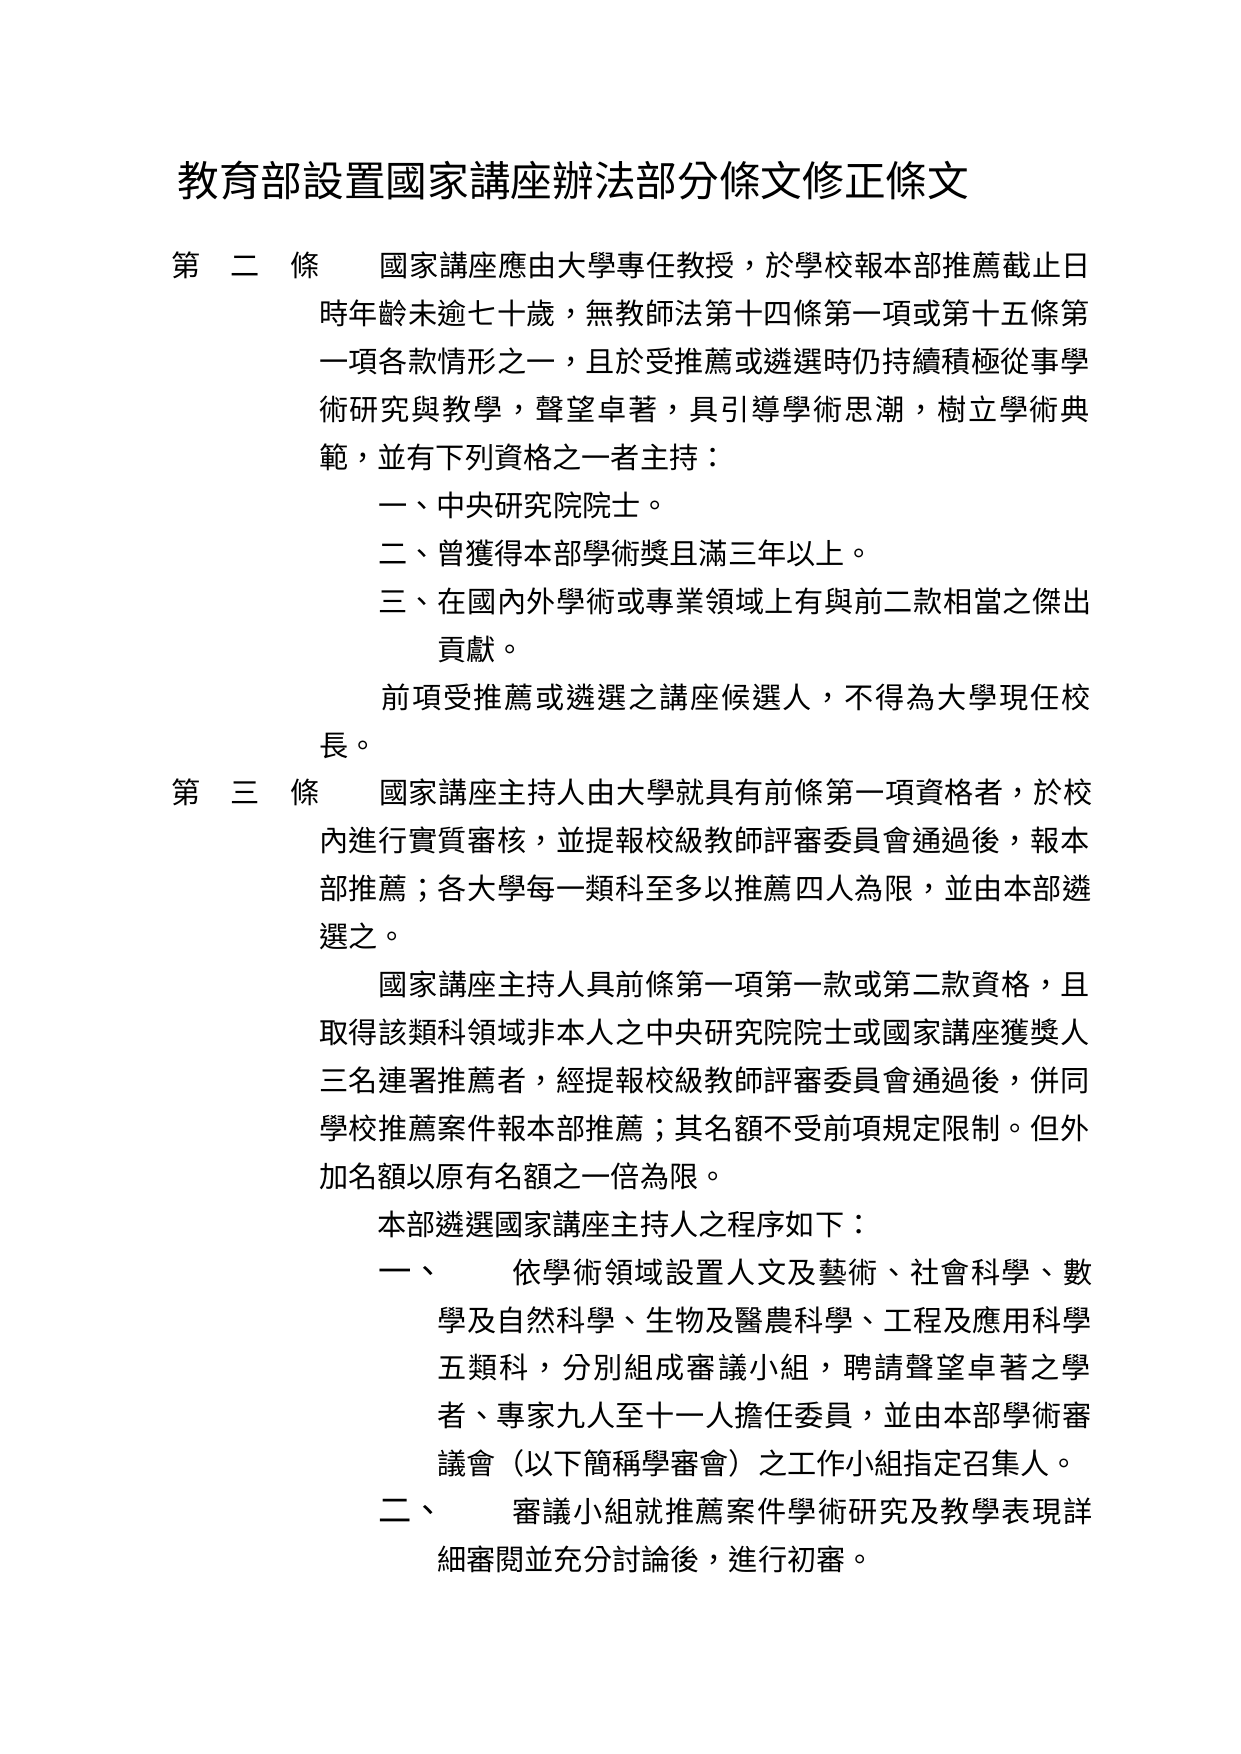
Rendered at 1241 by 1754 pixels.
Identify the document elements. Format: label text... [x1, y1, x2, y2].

text 國家講座主持人具前條第一項第一款或第二款資格，且取得該類科領域非本人之中央研究院院士或國家講座獲獎人三名連署推薦者，經提報校級教師評審委員會通過後，併同學校推薦案件報本部推薦；其名額不受前項規定限制。但外加名額以原有名額之一倍為限。 [319, 957, 1092, 1197]
text 第 三 條 國家講座主持人由大學就具有前條第一項資格者，於校內進行實質審核，並提報校級教師評審委員會通過後，報本部推薦；各大學每一類科至多以推薦四人為限，並由本部遴選之。 [171, 766, 1092, 957]
text 三、在國內外學術或專業領域上有與前二款相當之傑出貢獻。 [378, 574, 1092, 670]
list 依學術領域設置人文及藝術、社會科學、數學及自然科學、生物及醫農科學、工程及應用科學五類科，分別組成審議小組，聘請聲望卓著之學者、專家九人至十一人擔任委員，並由本部學術審議會（以下簡稱學審會）之工作小組指定召集人。 [378, 1245, 1092, 1484]
text 一、中央研究院院士。 [378, 478, 1092, 526]
list 審議小組就推薦案件學術研究及教學表現詳細審閱並充分討論後，進行初審。 [378, 1484, 1092, 1580]
text 前項受推薦或遴選之講座候選人，不得為大學現任校長。 [319, 670, 1092, 766]
text 二、曾獲得本部學術獎且滿三年以上。 [378, 526, 1092, 574]
text 第 二 條 國家講座應由大學專任教授，於學校報本部推薦截止日時年齡未逾七十歲，無教師法第十四條第一項或第十五條第一項各款情形之一，且於受推薦或遴選時仍持續積極從事學術研究與教學，聲望卓著，具引導學術思潮，樹立學術典範，並有下列資格之一者主持： [171, 238, 1092, 478]
text 教育部設置國家講座辦法部分條文修正條文 [177, 148, 1092, 208]
text 本部遴選國家講座主持人之程序如下： [319, 1197, 1092, 1245]
